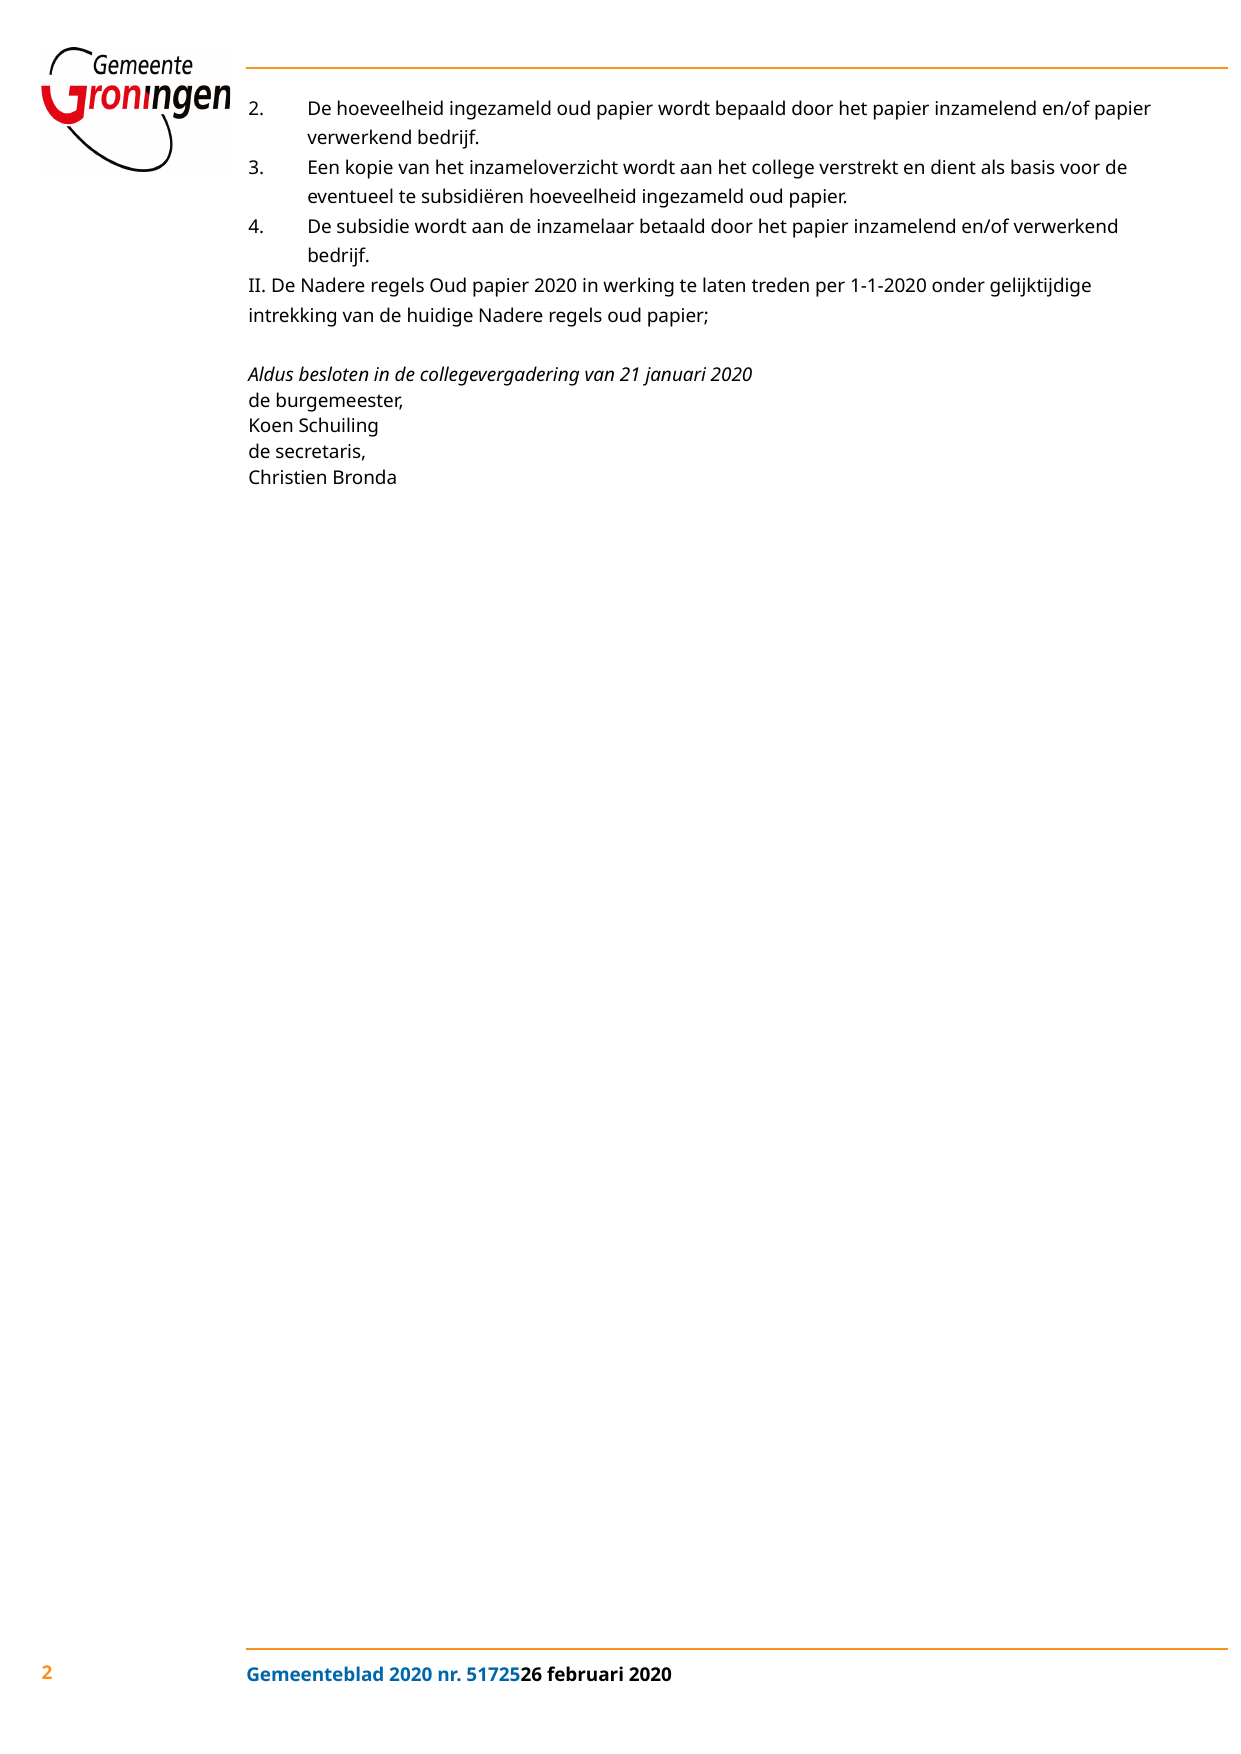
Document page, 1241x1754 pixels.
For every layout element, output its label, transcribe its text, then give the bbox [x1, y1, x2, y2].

picture [41, 47, 231, 172]
text II. De Nadere regels Oud papier 2020 in werking te laten treden per 1-1-2020 onder gelijktijdige intrekking van de huidige Nadere regels oud papier; [248, 272, 1152, 328]
list De subsidie wordt aan de inzamelaar betaald door het papier inzamelend en/of verwerkend bedrijf. [248, 213, 1152, 268]
list De hoeveelheid ingezameld oud papier wordt bepaald door het papier inzamelend en/of papier verwerkend bedrijf. [248, 95, 1152, 150]
text de secretaris, [248, 438, 1152, 464]
text Christien Bronda [248, 464, 1152, 490]
text Aldus besloten in de collegevergadering van 21 januari 2020 [248, 361, 1152, 387]
text de burgemeester, [248, 387, 1152, 412]
text Koen Schuiling [248, 412, 1152, 438]
list Een kopie van het inzameloverzicht wordt aan het college verstrekt en dient als basis voor de eventueel te subsidiëren hoeveelheid ingezameld oud papier. [248, 154, 1152, 209]
